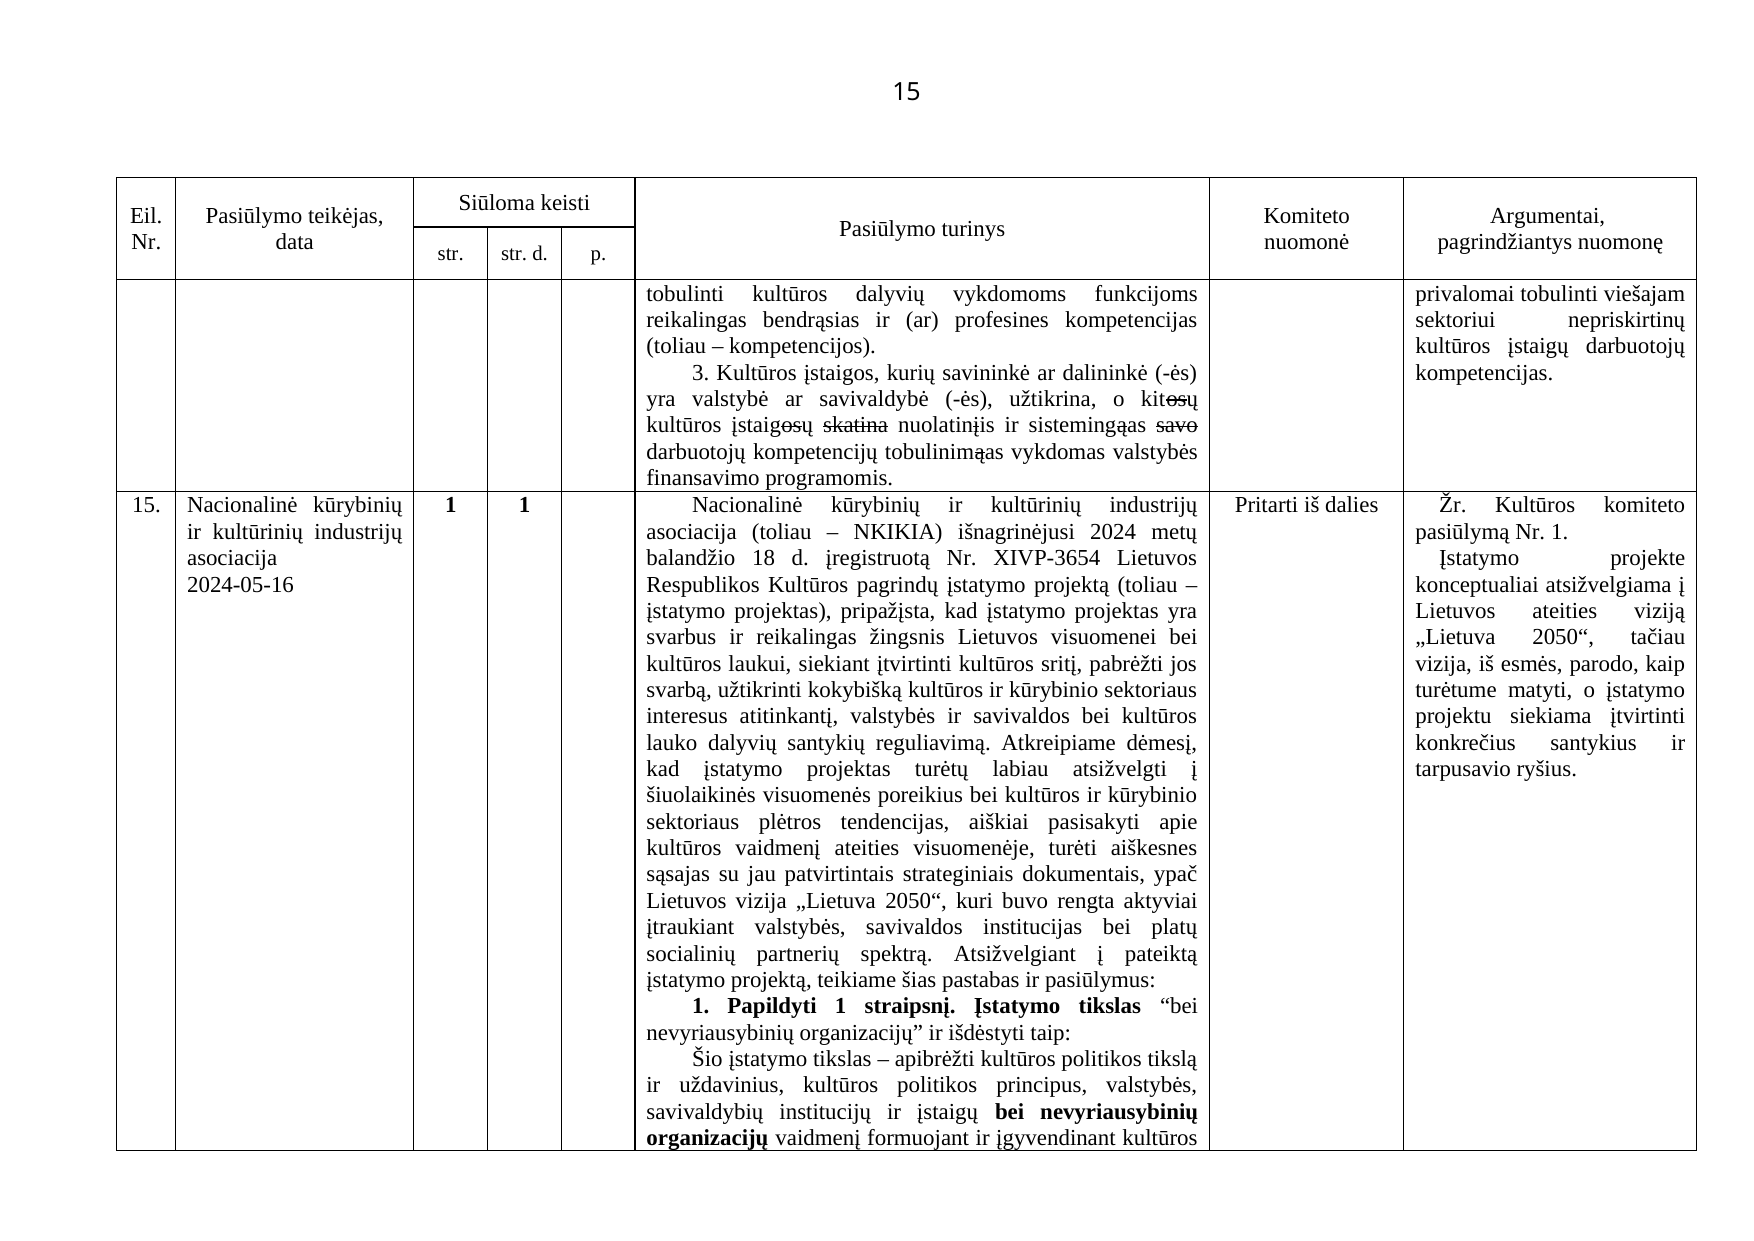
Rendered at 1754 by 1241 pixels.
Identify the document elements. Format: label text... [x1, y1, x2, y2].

table_cell 1 [488, 492, 561, 1150]
table_cell Nacionalinė kūrybinių ir kultūrinių industrijų asociacija 2024-05-16 [176, 492, 413, 1150]
table_header Pasiūlymo teikėjas, data [176, 178, 413, 279]
table_header Pasiūlymo turinys [636, 178, 1209, 279]
table_header Eil. Nr. [117, 178, 175, 279]
table_cell [562, 280, 634, 491]
table_header Komiteto nuomonė [1210, 178, 1403, 279]
table_cell Žr. Kultūros komiteto pasiūlymą Nr. 1. Įstatymo projekte konceptualiai atsižvelgiama į Lietuvos ateities viziją „Lietuva 2050“, tačiau vizija, iš esmės, parodo, kaip turėtume matyti, o įstatymo projektu siekiama įtvirtinti konkrečius santykius ir tarpusavio ryšius. [1404, 492, 1696, 1150]
table_cell 1 [414, 492, 487, 1150]
table_cell str. [414, 228, 487, 279]
table_header Argumentai, pagrindžiantys nuomonę [1404, 178, 1696, 279]
table_cell privalomai tobulinti viešajam sektoriui nepriskirtinų kultūros įstaigų darbuotojų kompetencijas. [1404, 280, 1696, 491]
table_cell 15. [117, 492, 175, 1150]
table_cell [488, 280, 561, 491]
table_cell [176, 280, 413, 491]
table_cell Pritarti iš dalies [1210, 492, 1403, 1150]
table_cell p. [562, 228, 634, 279]
table_cell [117, 280, 175, 491]
table_cell str. d. [488, 228, 561, 279]
table_cell [414, 280, 487, 491]
table_cell tobulinti kultūros dalyvių vykdomoms funkcijoms reikalingas bendrąsias ir (ar) profesines kompetencijas (toliau – kompetencijos). 3. Kultūros įstaigos, kurių savininkė ar dalininkė (-ės) yra valstybė ar savivaldybė (-ės), užtikrina, o kitosų kultūros įstaigosų skatina nuolatinįis ir sistemingąas savo darbuotojų kompetencijų tobulinimąas vykdomas valstybės finansavimo programomis. [636, 280, 1209, 491]
table_cell [562, 492, 634, 1150]
table_header Siūloma keisti [414, 178, 634, 226]
table_cell [1210, 280, 1403, 491]
table_cell Nacionalinė kūrybinių ir kultūrinių industrijų asociacija (toliau – NKIKIA) išnagrinėjusi 2024 metų balandžio 18 d. įregistruotą Nr. XIVP-3654 Lietuvos Respublikos Kultūros pagrindų įstatymo projektą (toliau – įstatymo projektas), pripažįsta, kad įstatymo projektas yra svarbus ir reikalingas žingsnis Lietuvos visuomenei bei kultūros laukui, siekiant įtvirtinti kultūros sritį, pabrėžti jos svarbą, užtikrinti kokybišką kultūros ir kūrybinio sektoriaus interesus atitinkantį, valstybės ir savivaldos bei kultūros lauko dalyvių santykių reguliavimą. Atkreipiame dėmesį, kad įstatymo projektas turėtų labiau atsižvelgti į šiuolaikinės visuomenės poreikius bei kultūros ir kūrybinio sektoriaus plėtros tendencijas, aiškiai pasisakyti apie kultūros vaidmenį ateities visuomenėje, turėti aiškesnes sąsajas su jau patvirtintais strateginiais dokumentais, ypač Lietuvos vizija „Lietuva 2050“, kuri buvo rengta aktyviai įtraukiant valstybės, savivaldos institucijas bei platų socialinių partnerių spektrą. Atsižvelgiant į pateiktą įstatymo projektą, teikiame šias pastabas ir pasiūlymus: 1. Papildyti 1 straipsnį. Įstatymo tikslas “bei nevyriausybinių organizacijų” ir išdėstyti taip: Šio įstatymo tikslas – apibrėžti kultūros politikos tikslą ir uždavinius, kultūros politikos principus, valstybės, savivaldybių institucijų ir įstaigų bei nevyriausybinių organizacijų vaidmenį formuojant ir įgyvendinant kultūros [636, 492, 1209, 1150]
